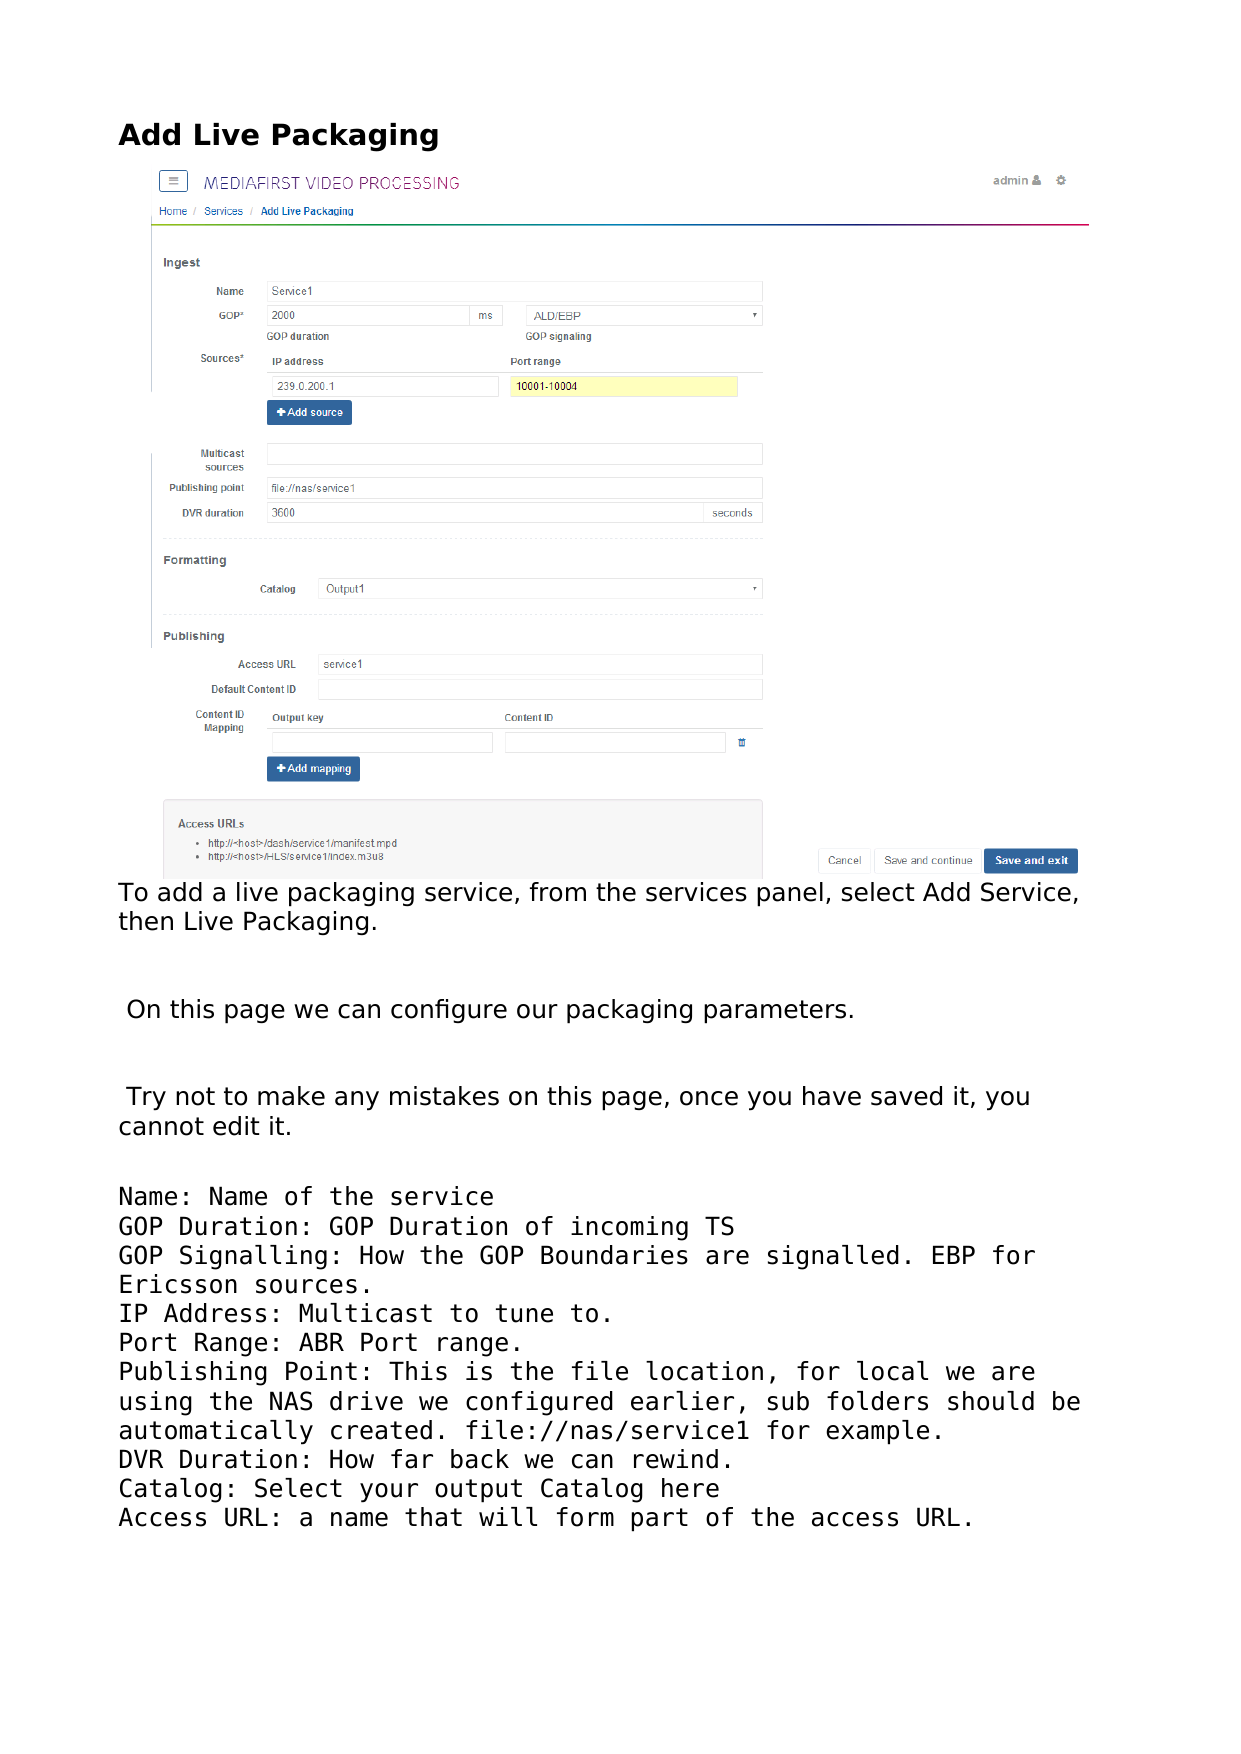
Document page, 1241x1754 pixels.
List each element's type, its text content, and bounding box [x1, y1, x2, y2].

picture [151, 164, 1089, 879]
text Name: Name of the service GOP Duration: GOP Duration of incoming TS GOP Signalling: How the GOP Boundaries are signalled. EBP for Ericsson sources. IP Address: Multicast to tune to. Port Range: ABR Port range. Publishing Point: This is the file location, for local we are using the NAS drive we configured earlier, sub folders should be automatically created. file://nas/service1 for example. DVR Duration: How far back we can rewind. Catalog: Select your output Catalog here Access URL: a name that will form part of the access URL. [118, 1182, 1122, 1532]
subtitle Add Live Packaging [118, 118, 1122, 152]
text To add a live packaging service, from the services panel, select Add Service, then Live Packaging. On this page we can configure our packaging parameters. Try not to make any mistakes on this page, once you have saved it, you cannot edit it. [118, 164, 1122, 1170]
